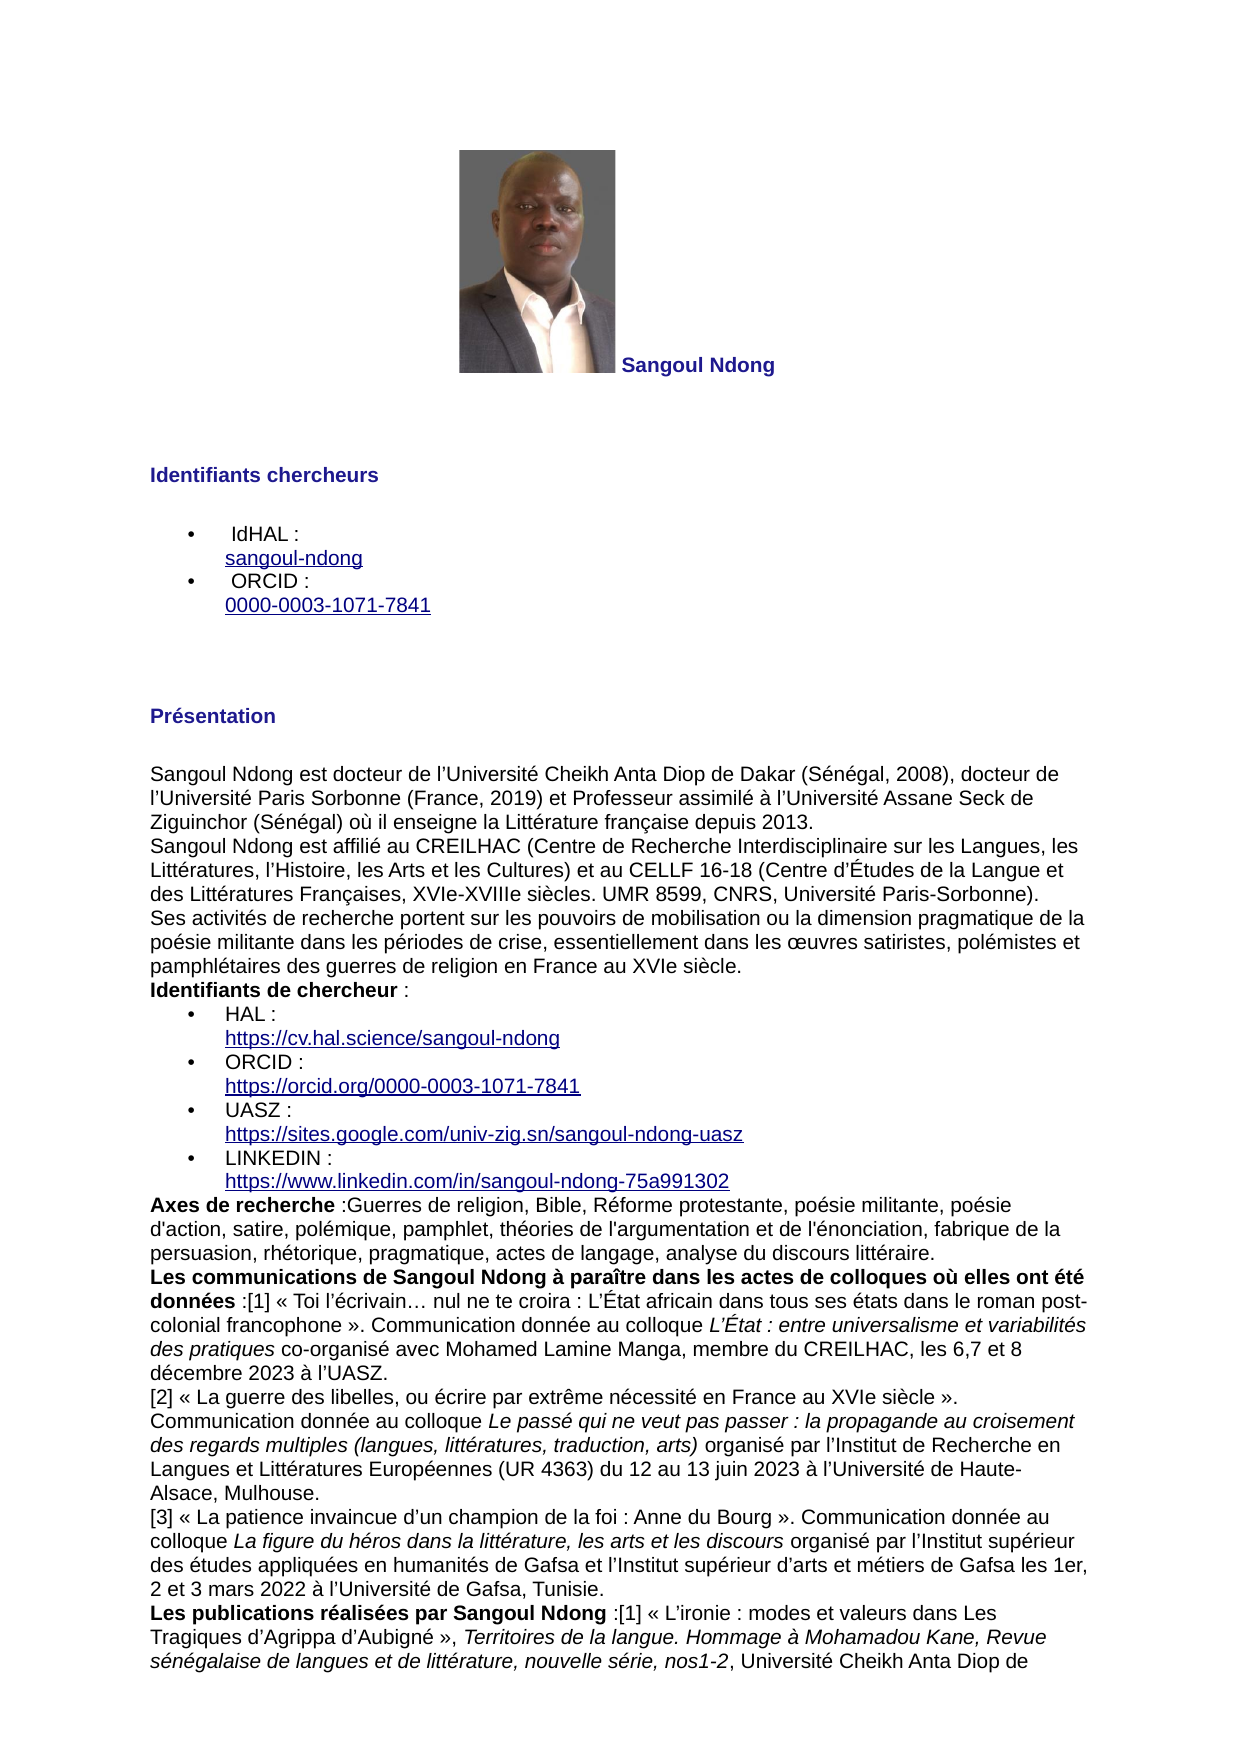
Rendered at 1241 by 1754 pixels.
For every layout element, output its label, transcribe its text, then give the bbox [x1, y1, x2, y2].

text Identifiants de chercheur : [150, 978, 1090, 1002]
subtitle Identifiants chercheurs [150, 463, 1090, 487]
list https://orcid.org/0000-0003-1071-7841 [187, 1073, 1090, 1097]
text Sangoul Ndong est affilié au CREILHAC (Centre de Recherche Interdisciplinaire sur les Langues, les Littératures, l’Histoire, les Arts et les Cultures) et au CELLF 16-18 (Centre d’Études de la Langue et des Littératures Françaises, XVIe-XVIIIe siècles. UMR 8599, CNRS, Université Paris-Sorbonne). [150, 834, 1090, 906]
subtitle Présentation [150, 704, 1090, 728]
list UASZ : [187, 1097, 1090, 1121]
list https://cv.hal.science/sangoul-ndong [187, 1026, 1090, 1049]
list LINKEDIN : [187, 1145, 1090, 1169]
subtitle Sangoul Ndong [150, 150, 1090, 377]
text [3] « La patience invaincue d’un champion de la foi : Anne du Bourg ». Communication donnée au colloque La figure du héros dans la littérature, les arts et les discours organisé par l’Institut supérieur des études appliquées en humanités de Gafsa et l’Institut supérieur d’arts et métiers de Gafsa les 1er, 2 et 3 mars 2022 à l’Université de Gafsa, Tunisie. [150, 1505, 1090, 1601]
picture [459, 150, 616, 373]
list 0000-0003-1071-7841 [187, 593, 1090, 617]
text Les publications réalisées par Sangoul Ndong :[1] « L’ironie : modes et valeurs dans Les Tragiques d’Agrippa d’Aubigné », Territoires de la langue. Hommage à Mohamadou Kane, Revue sénégalaise de langues et de littérature, nouvelle série, nos1-2, Université Cheikh Anta Diop de [150, 1601, 1090, 1672]
text Sangoul Ndong est docteur de l’Université Cheikh Anta Diop de Dakar (Sénégal, 2008), docteur de l’Université Paris Sorbonne (France, 2019) et Professeur assimilé à l’Université Assane Seck de Ziguinchor (Sénégal) où il enseigne la Littérature française depuis 2013. [150, 762, 1090, 834]
list HAL : [187, 1002, 1090, 1026]
list https://www.linkedin.com/in/sangoul-ndong-75a991302 [187, 1169, 1090, 1193]
list sangoul-ndong [187, 545, 1090, 569]
list ORCID : [187, 1049, 1090, 1073]
list ORCID : [187, 569, 1090, 593]
text [2] « La guerre des libelles, ou écrire par extrême nécessité en France au XVIe siècle ». Communication donnée au colloque Le passé qui ne veut pas passer : la propagande au croisement des regards multiples (langues, littératures, traduction, arts) organisé par l’Institut de Recherche en Langues et Littératures Européennes (UR 4363) du 12 au 13 juin 2023 à l’Université de Haute-Alsace, Mulhouse. [150, 1385, 1090, 1505]
list IdHAL : [187, 521, 1090, 545]
list https://sites.google.com/univ-zig.sn/sangoul-ndong-uasz [187, 1121, 1090, 1145]
text Axes de recherche :Guerres de religion, Bible, Réforme protestante, poésie militante, poésie d'action, satire, polémique, pamphlet, théories de l'argumentation et de l'énonciation, fabrique de la persuasion, rhétorique, pragmatique, actes de langage, analyse du discours littéraire. [150, 1193, 1090, 1265]
text Les communications de Sangoul Ndong à paraître dans les actes de colloques où elles ont été données :[1] « Toi l’écrivain… nul ne te croira : L’État africain dans tous ses états dans le roman post-colonial francophone ». Communication donnée au colloque L’État : entre universalisme et variabilités des pratiques co-organisé avec Mohamed Lamine Manga, membre du CREILHAC, les 6,7 et 8 décembre 2023 à l’UASZ. [150, 1265, 1090, 1385]
text Ses activités de recherche portent sur les pouvoirs de mobilisation ou la dimension pragmatique de la poésie militante dans les périodes de crise, essentiellement dans les œuvres satiristes, polémistes et pamphlétaires des guerres de religion en France au XVIe siècle. [150, 906, 1090, 978]
